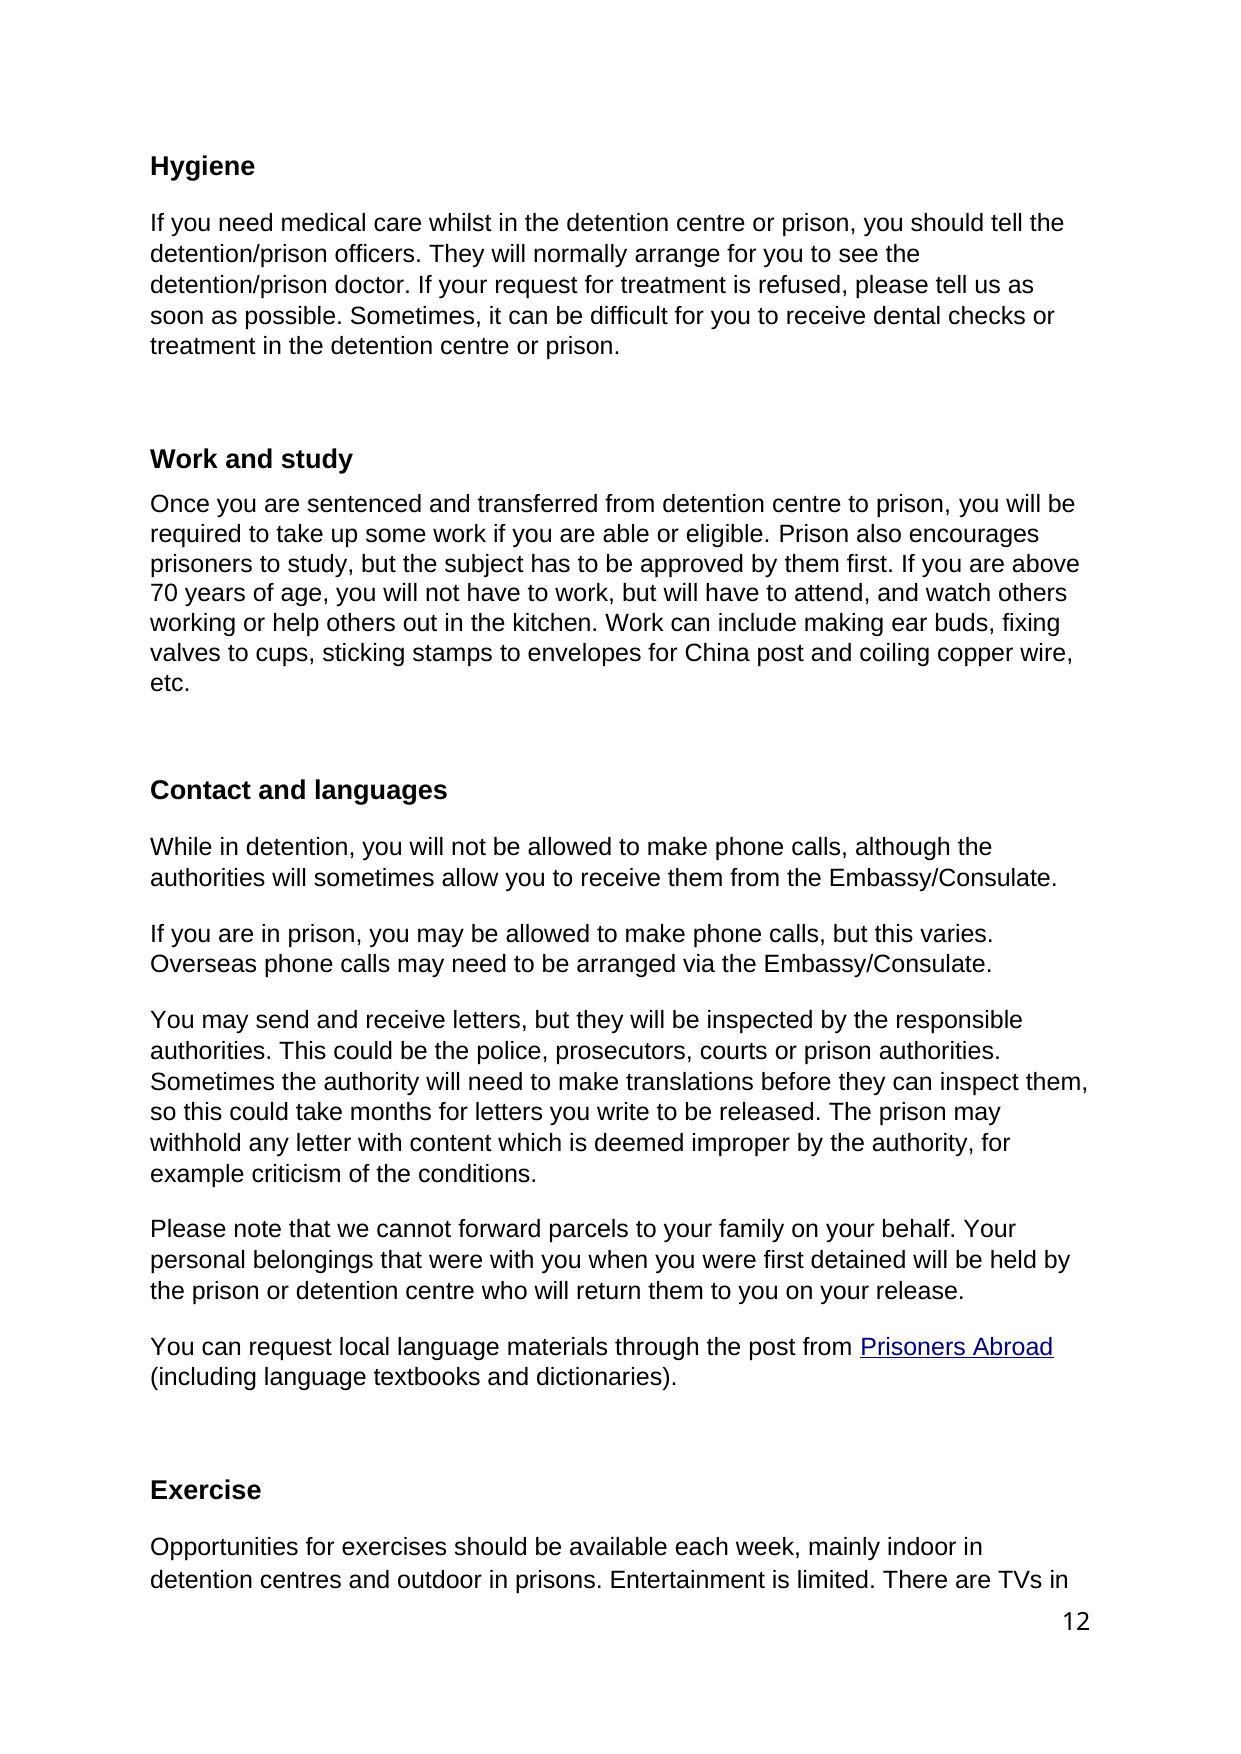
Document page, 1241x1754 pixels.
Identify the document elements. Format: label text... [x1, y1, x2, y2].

text Exercise [150, 1474, 1090, 1505]
text If you are in prison, you may be allowed to make phone calls, but this varies. Overseas phone calls may need to be arranged via the Embassy/Consulate. [150, 919, 1090, 978]
text Contact and languages [150, 774, 1090, 805]
text You may send and receive letters, but they will be inspected by the responsible authorities. This could be the police, prosecutors, courts or prison authorities. Sometimes the authority will need to make translations before they can inspect them, so this could take months for letters you write to be released. The prison may withhold any letter with content which is deemed improper by the authority, for example criticism of the conditions. [150, 1005, 1090, 1187]
text Hygiene [150, 150, 1090, 181]
text Please note that we cannot forward parcels to your family on your behalf. Your personal belongings that were with you when you were first detained will be held by the prison or detention centre who will return them to you on your release. [150, 1214, 1090, 1305]
text You can request local language materials through the post from Prisoners Abroad (including language textbooks and dictionaries). [150, 1332, 1090, 1391]
text Opportunities for exercises should be available each week, mainly indoor in detention centres and outdoor in prisons. Entertainment is limited. There are TVs in [150, 1532, 1090, 1594]
text While in detention, you will not be allowed to make phone calls, although the authorities will sometimes allow you to receive them from the Embassy/Consulate. [150, 832, 1090, 892]
text If you need medical care whilst in the detention centre or prison, you should tell the detention/prison officers. They will normally arrange for you to see the detention/prison doctor. If your request for treatment is refused, please tell us as soon as possible. Sometimes, it can be difficult for you to receive dental checks or treatment in the detention centre or prison. [150, 208, 1090, 360]
text Work and study [150, 443, 1090, 474]
text Once you are sentenced and transferred from detention centre to prison, you will be required to take up some work if you are able or eligible. Prison also encourages prisoners to study, but the subject has to be approved by them first. If you are above 70 years of age, you will not have to work, but will have to attend, and watch others working or help others out in the kitchen. Work can include making ear buds, fixing valves to cups, sticking stamps to envelopes for China post and coiling copper wire, etc. [150, 489, 1090, 697]
